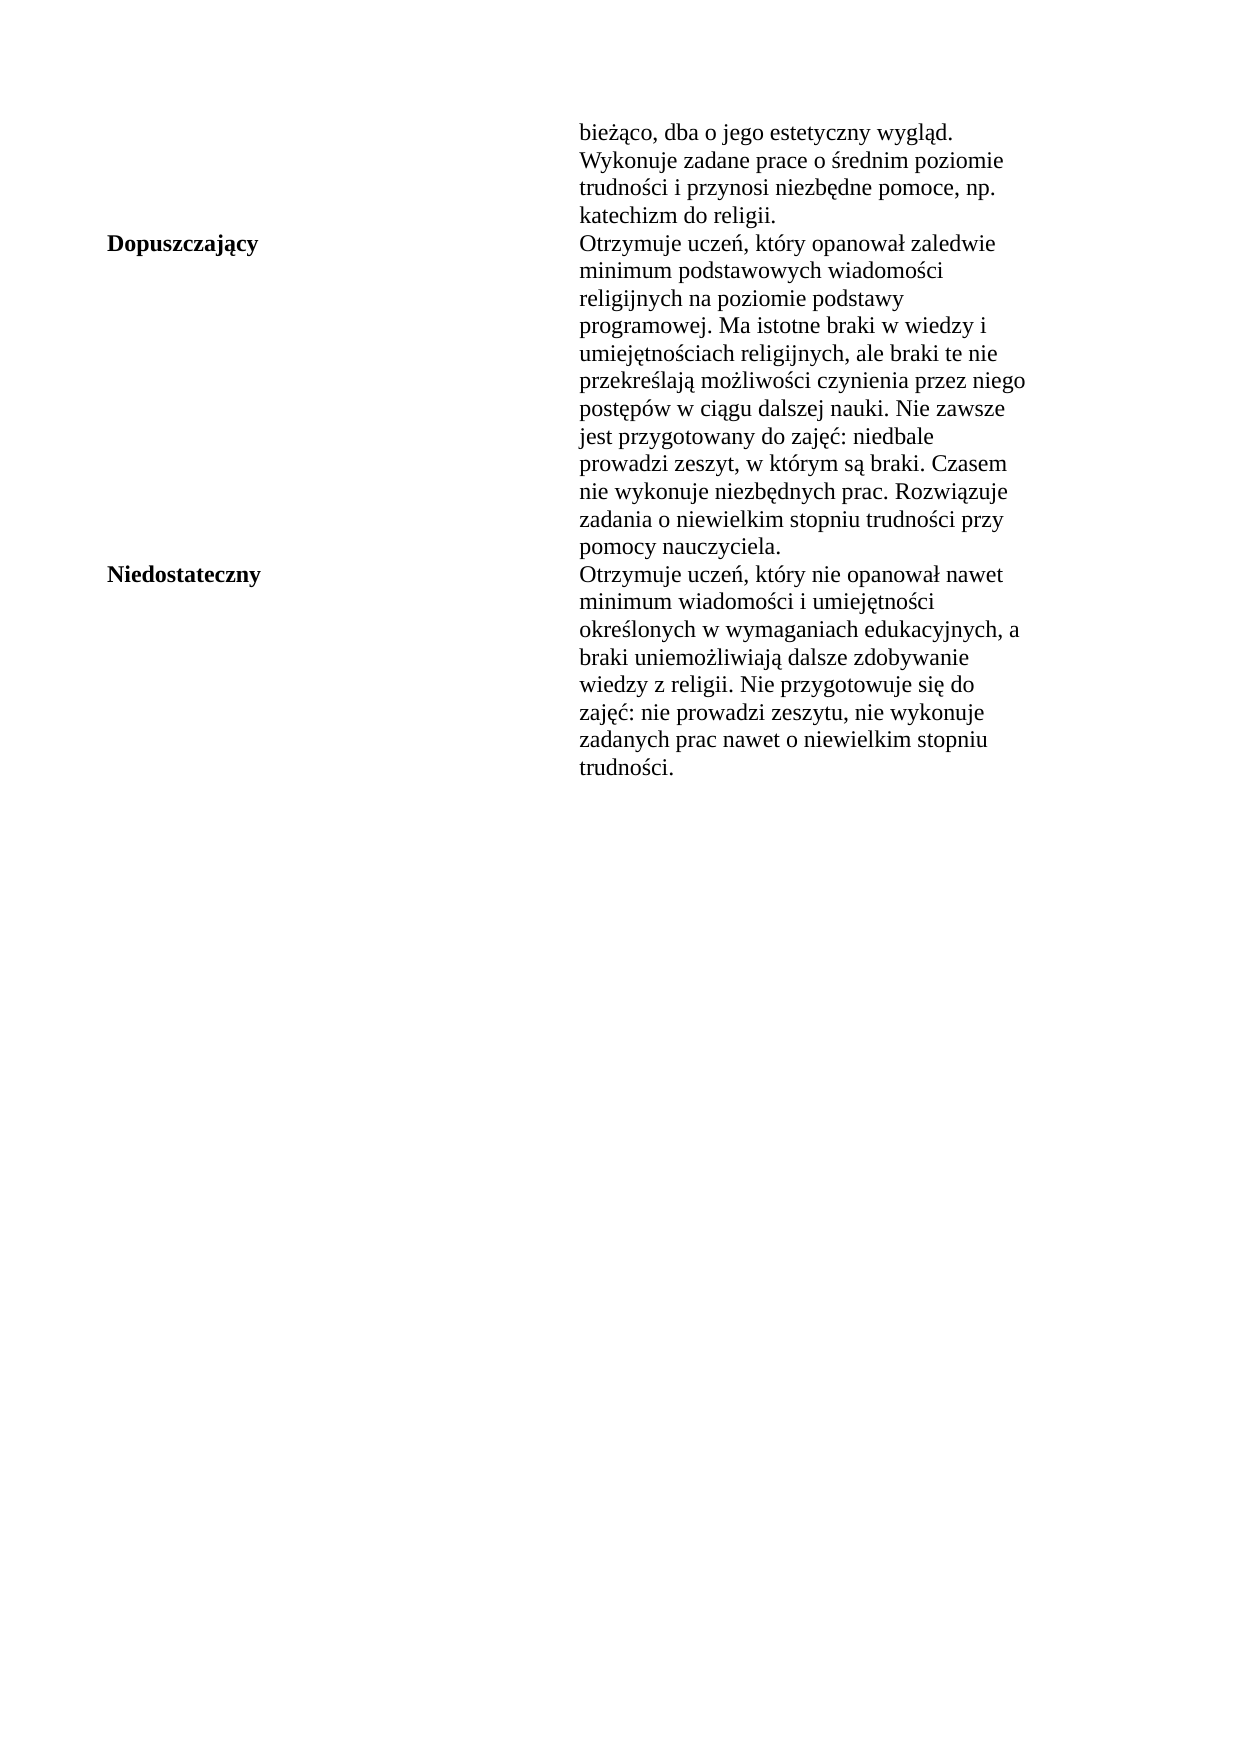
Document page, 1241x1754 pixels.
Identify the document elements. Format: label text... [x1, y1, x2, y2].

table_cell Niedostateczny [96, 560, 568, 781]
table_cell Dopuszczający [96, 229, 568, 560]
table_cell [96, 118, 568, 228]
table_cell bieżąco, dba o jego estetyczny wygląd. Wykonuje zadane prace o średnim poziomie trudności i przynosi niezbędne pomoce, np. katechizm do religii. [568, 118, 1040, 228]
table_cell Otrzymuje uczeń, który opanował zaledwie minimum podstawowych wiadomości religijnych na poziomie podstawy programowej. Ma istotne braki w wiedzy i umiejętnościach religijnych, ale braki te nie przekreślają możliwości czynienia przez niego postępów w ciągu dalszej nauki. Nie zawsze jest przygotowany do zajęć: niedbale prowadzi zeszyt, w którym są braki. Czasem nie wykonuje niezbędnych prac. Rozwiązuje zadania o niewielkim stopniu trudności przy pomocy nauczyciela. [568, 229, 1040, 560]
table_cell Otrzymuje uczeń, który nie opanował nawet minimum wiadomości i umiejętności określonych w wymaganiach edukacyjnych, a braki uniemożliwiają dalsze zdobywanie wiedzy z religii. Nie przygotowuje się do zajęć: nie prowadzi zeszytu, nie wykonuje zadanych prac nawet o niewielkim stopniu trudności. [568, 560, 1040, 781]
